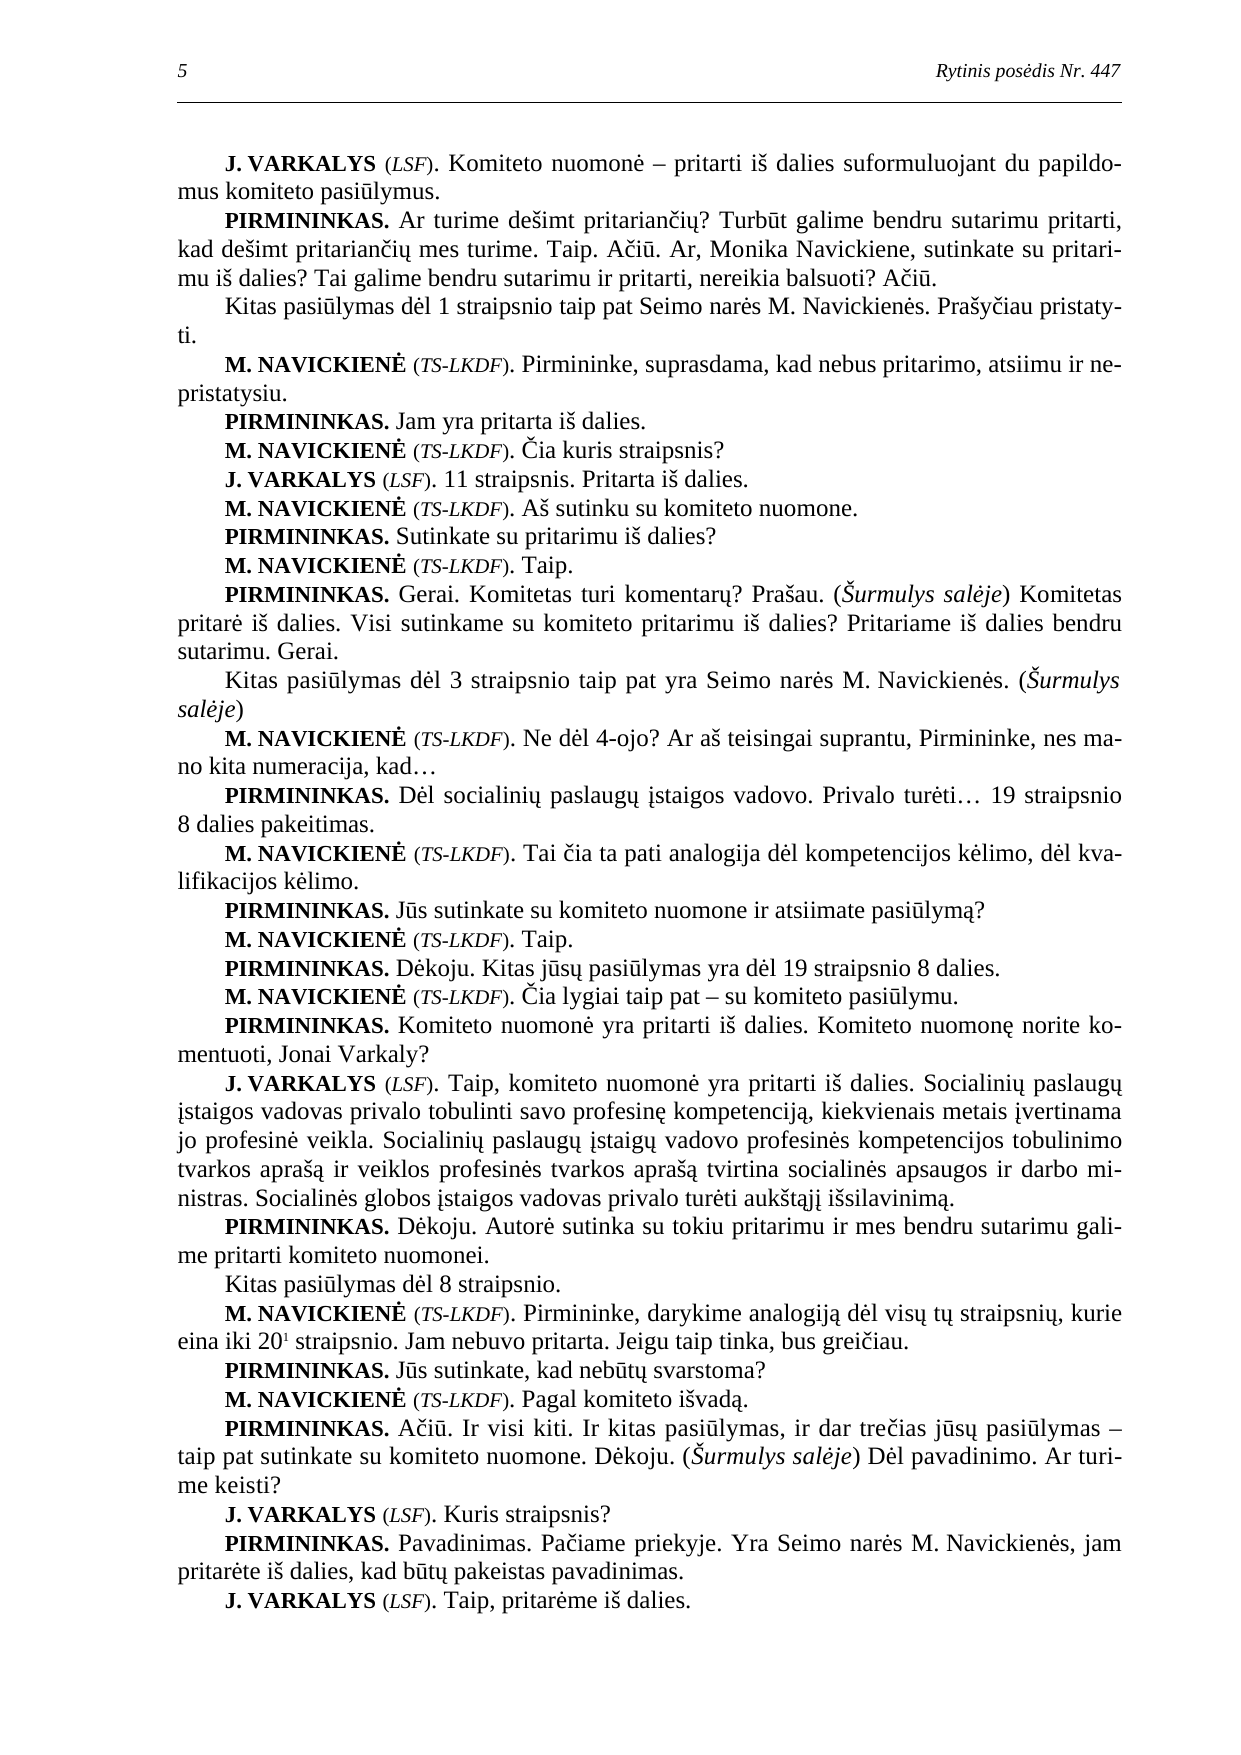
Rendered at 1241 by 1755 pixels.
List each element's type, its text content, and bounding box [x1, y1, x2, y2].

text M. NAVICKIENĖ (TS-LKDF). Pir­mi­nin­ke, su­pras­da­ma, kad ne­bus pri­ta­ri­mo, at­si­i­mu ir ne­pri­sta­ty­siu. [177, 349, 1122, 406]
text PIRMININKAS. Ko­mi­te­to nuo­mo­nė yra pri­tar­ti iš da­lies. Ko­mi­te­to nuo­mo­nę no­ri­te ko­men­tuo­ti, Jo­nai Var­ka­ly? [177, 1010, 1122, 1068]
text Ki­tas pa­siū­ly­mas dėl 1 straips­nio taip pat Sei­mo na­rės M. Na­vic­kie­nės. Pra­šy­čiau pri­sta­ty­ti. [177, 291, 1122, 349]
text PIRMININKAS. Jam yra pri­tar­ta iš da­lies. [177, 406, 1122, 435]
text M. NAVICKIENĖ (TS-LKDF). Taip. [177, 924, 1122, 953]
text M. NAVICKIENĖ (TS-LKDF). Pir­mi­nin­ke, da­ry­ki­me ana­lo­gi­ją dėl vi­sų tų straips­nių, ku­rie ei­na iki 201 straips­nio. Jam ne­bu­vo pri­tar­ta. Jei­gu taip tin­ka, bus grei­čiau. [177, 1298, 1122, 1355]
text M. NAVICKIENĖ (TS-LKDF). Tai čia ta pa­ti ana­lo­gi­ja dėl kom­pe­ten­ci­jos kė­li­mo, dėl kva­li­fi­ka­ci­jos kė­li­mo. [177, 838, 1122, 895]
text Ki­tas pa­siū­ly­mas dėl 3 straips­nio taip pat yra Sei­mo na­rės M. Na­vic­kie­nės. (Šur­mu­lys sa­lė­je) [177, 665, 1122, 723]
text Ki­tas pa­siū­ly­mas dėl 8 straips­nio. [177, 1269, 1122, 1298]
text PIRMININKAS. Su­tin­ka­te su pri­ta­ri­mu iš da­lies? [177, 521, 1122, 550]
text J. VARKALYS (LSF). 11 straips­nis. Pri­tar­ta iš da­lies. [177, 464, 1122, 493]
text PIRMININKAS. Ar tu­ri­me de­šimt pri­ta­rian­čių? Tur­būt ga­li­me ben­dru su­ta­ri­mu pri­tar­ti, kad de­šimt pri­ta­rian­čių mes tu­ri­me. Taip. Ačiū. Ar, Mo­ni­ka Na­vic­kie­ne, su­tin­ka­te su pri­ta­ri­mu iš da­lies? Tai ga­li­me ben­dru su­ta­ri­mu ir pri­tar­ti, ne­rei­kia bal­suo­ti? Ačiū. [177, 205, 1122, 291]
text J. VARKALYS (LSF). Taip, ko­mi­te­to nuo­mo­nė yra pri­tar­ti iš da­lies. So­cia­li­nių pa­slau­gų įstai­gos va­do­vas pri­va­lo to­bu­lin­ti sa­vo pro­fe­si­nę kom­pe­ten­ci­ją, kiek­vie­nais me­tais įver­ti­na­ma jo pro­fe­si­nė veik­la. So­cia­li­nių pa­slau­gų įstai­gų va­do­vo pro­fe­si­nės kom­pe­ten­ci­jos to­bu­li­ni­mo tvar­kos ap­ra­šą ir veik­los pro­fe­si­nės tvar­kos ap­ra­šą tvir­ti­na so­cia­li­nės ap­sau­gos ir dar­bo mi­nist­ras. So­cia­li­nės glo­bos įstai­gos va­do­vas pri­va­lo tu­rė­ti aukš­tą­jį iš­si­la­vi­ni­mą. [177, 1068, 1122, 1211]
text M. NAVICKIENĖ (TS-LKDF). Pa­gal ko­mi­te­to iš­va­dą. [177, 1384, 1122, 1413]
text PIRMININKAS. Ge­rai. Ko­mi­te­tas tu­ri ko­men­ta­rų? Pra­šau. (Šur­mu­lys sa­lė­je) Ko­mi­te­tas pri­ta­rė iš da­lies. Vi­si su­tin­ka­me su ko­mi­te­to pri­ta­ri­mu iš da­lies? Pri­ta­ria­me iš da­lies ben­dru su­ta­ri­mu. Ge­rai. [177, 579, 1122, 665]
text J. VARKALYS (LSF). Ku­ris straips­nis? [177, 1499, 1122, 1528]
text M. NAVICKIENĖ (TS-LKDF). Čia ly­giai taip pat – su ko­mi­te­to pa­siū­ly­mu. [177, 981, 1122, 1010]
text PIRMININKAS. Ačiū. Ir vi­si ki­ti. Ir ki­tas pa­siū­ly­mas, ir dar tre­čias jū­sų pa­siū­ly­mas – taip pat su­tin­ka­te su ko­mi­te­to nuo­mo­ne. Dė­ko­ju. (Šur­mu­lys sa­lė­je) Dėl pa­va­di­ni­mo. Ar tu­ri­me keis­ti? [177, 1413, 1122, 1499]
text M. NAVICKIENĖ (TS-LKDF). Čia ku­ris straips­nis? [177, 435, 1122, 464]
text PIRMININKAS. Jūs su­tin­ka­te su ko­mi­te­to nuo­mo­ne ir at­si­i­ma­te pa­siū­ly­mą? [177, 895, 1122, 924]
text PIRMININKAS. Dėl so­cia­li­nių pa­slau­gų įstai­gos va­do­vo. Pri­va­lo tu­rė­ti… 19 straips­nio 8 da­lies pa­kei­ti­mas. [177, 780, 1122, 838]
text PIRMININKAS. Dė­ko­ju. Au­to­rė su­tin­ka su to­kiu pri­ta­ri­mu ir mes ben­dru su­ta­ri­mu ga­li­me pri­tar­ti ko­mi­te­to nuo­mo­nei. [177, 1211, 1122, 1269]
text PIRMININKAS. Dė­ko­ju. Ki­tas jū­sų pa­siū­ly­mas yra dėl 19 straips­nio 8 da­lies. [177, 953, 1122, 981]
text J. VARKALYS (LSF). Ko­mi­te­to nuo­mo­nė – pri­tar­ti iš da­lies su­for­mu­luo­jant du pa­pil­do­mus ko­mi­te­to pa­siū­ly­mus. [177, 148, 1122, 205]
text PIRMININKAS. Pa­va­di­ni­mas. Pa­čia­me prie­ky­je. Yra Sei­mo na­rės M. Na­vic­kie­nės, jam pri­ta­rė­te iš da­lies, kad bū­tų pa­keis­tas pa­va­di­ni­mas. [177, 1528, 1122, 1585]
text M. NAVICKIENĖ (TS-LKDF). Ne dėl 4-ojo? Ar aš tei­sin­gai su­pran­tu, Pir­mi­nin­ke, nes ma­no ki­ta nu­me­ra­ci­ja, kad… [177, 723, 1122, 780]
text M. NAVICKIENĖ (TS-LKDF). Aš su­tin­ku su ko­mi­te­to nuo­mo­ne. [177, 493, 1122, 521]
text M. NAVICKIENĖ (TS-LKDF). Taip. [177, 550, 1122, 579]
text J. VARKALYS (LSF). Taip, pri­ta­rė­me iš da­lies. [177, 1585, 1122, 1614]
text PIRMININKAS. Jūs su­tin­ka­te, kad ne­bū­tų svars­to­ma? [177, 1355, 1122, 1384]
